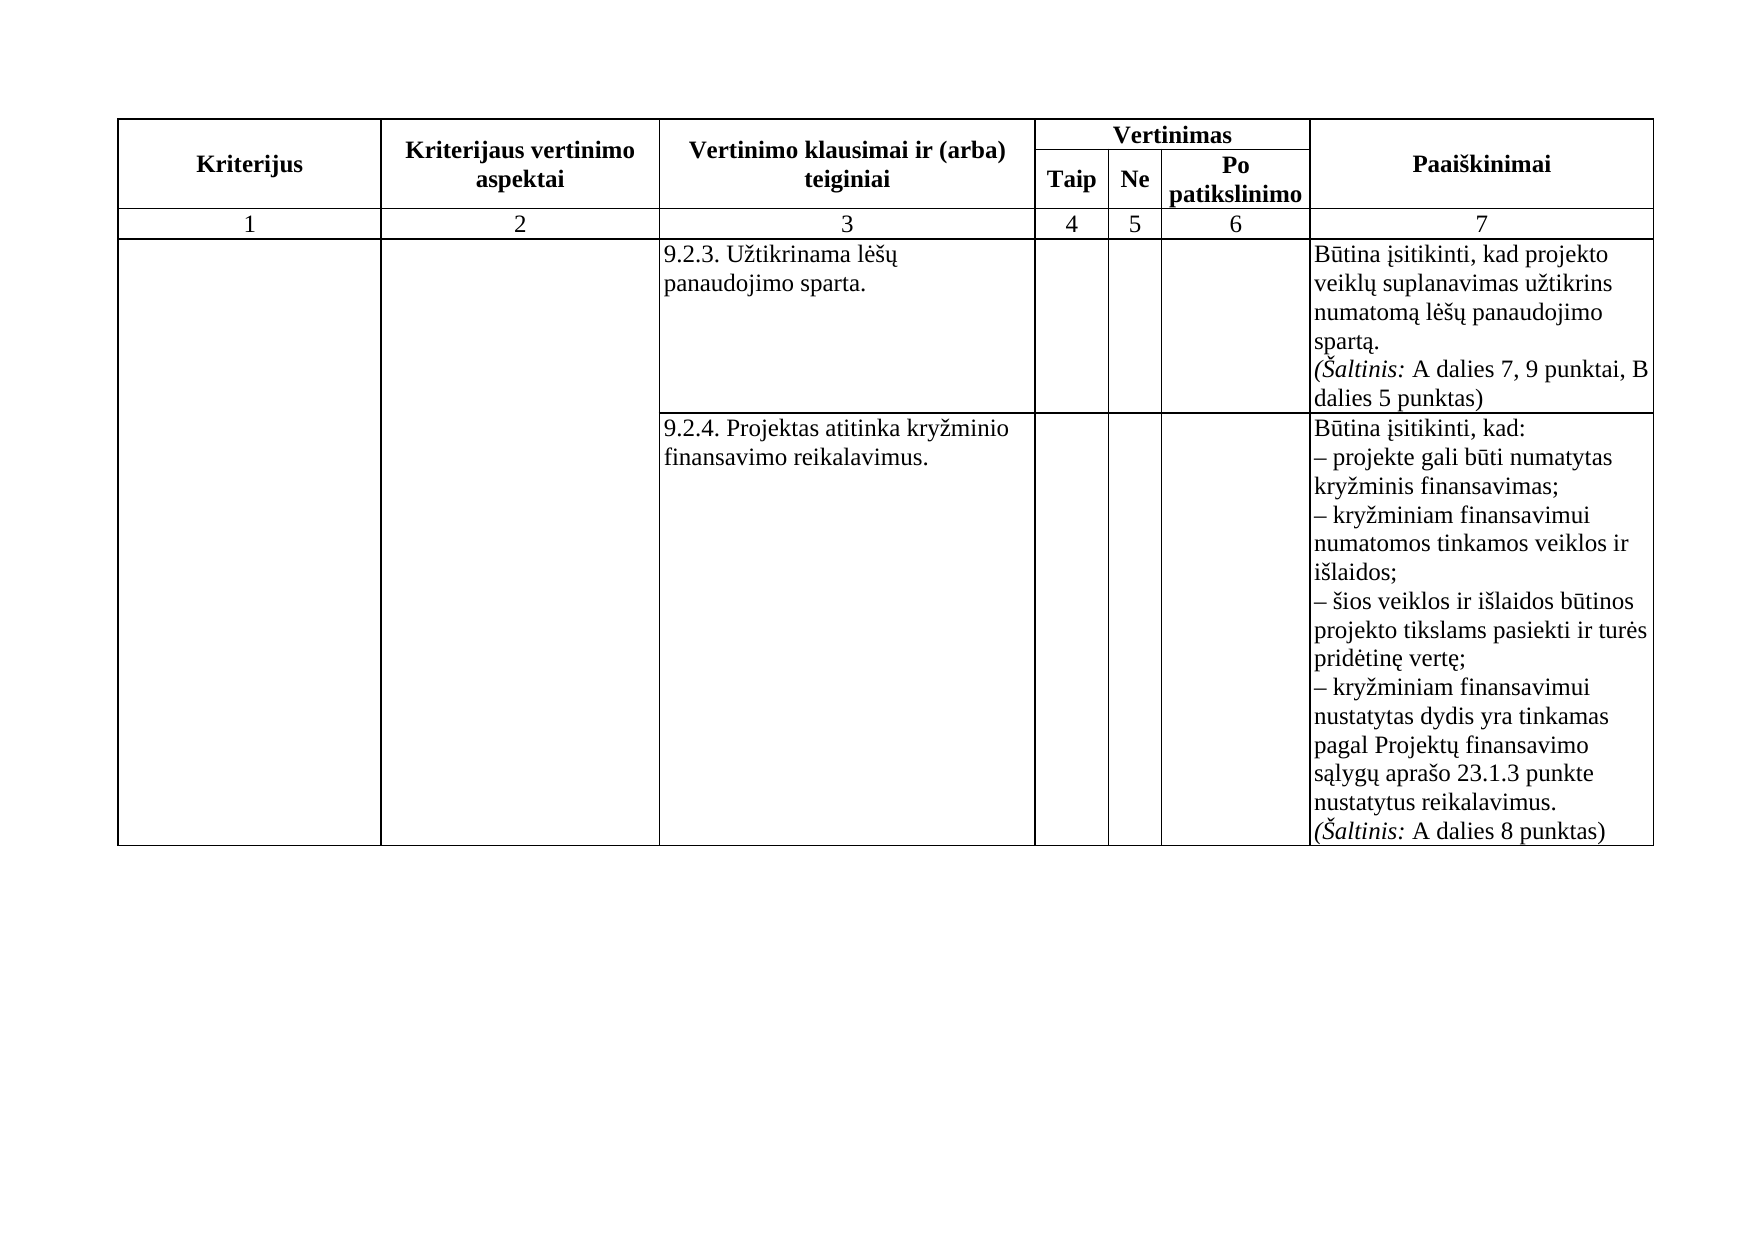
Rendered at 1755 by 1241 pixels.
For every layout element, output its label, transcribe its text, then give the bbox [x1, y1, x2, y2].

table_cell [1036, 414, 1108, 845]
table_cell Būtina įsitikinti, kad: – projekte gali būti numatytas kryžminis finansavimas; – kryžminiam finansavimui numatomos tinkamos veiklos ir išlaidos; – šios veiklos ir išlaidos būtinos projekto tikslams pasiekti ir turės pridėtinę vertę; – kryžminiam finansavimui nustatytas dydis yra tinkamas pagal Projektų finansavimo sąlygų aprašo 23.1.3 punkte nustatytus reikalavimus. (Šaltinis: A dalies 8 punktas) [1311, 414, 1653, 845]
table_header Kriterijaus vertinimo aspektai [382, 120, 659, 208]
table_cell 9.2.3. Užtikrinama lėšų panaudojimo sparta. [660, 240, 1034, 412]
table_cell Ne [1109, 150, 1161, 208]
table_cell [1162, 240, 1309, 412]
table_cell 2 [382, 209, 659, 238]
table_cell 4 [1036, 209, 1108, 238]
table_header Kriterijus [119, 120, 380, 208]
table_cell [382, 240, 659, 845]
table_cell Po patikslinimo [1162, 150, 1309, 208]
table_cell [119, 240, 380, 845]
table_cell Taip [1036, 150, 1108, 208]
table_cell 7 [1311, 209, 1653, 238]
table_cell [1036, 240, 1108, 412]
table_cell 5 [1109, 209, 1161, 238]
table_cell 3 [660, 209, 1034, 238]
table_cell 1 [119, 209, 380, 238]
table_cell 9.2.4. Projektas atitinka kryžminio finansavimo reikalavimus. [660, 414, 1034, 845]
table_header Vertinimas [1036, 120, 1309, 148]
table_cell [1162, 414, 1309, 845]
table_header Vertinimo klausimai ir (arba) teiginiai [660, 120, 1034, 208]
table_header Paaiškinimai [1311, 120, 1653, 208]
table_cell 6 [1162, 209, 1309, 238]
table_cell [1109, 414, 1161, 845]
table_cell [1109, 240, 1161, 412]
table_cell Būtina įsitikinti, kad projekto veiklų suplanavimas užtikrins numatomą lėšų panaudojimo spartą. (Šaltinis: A dalies 7, 9 punktai, B dalies 5 punktas) [1311, 240, 1653, 412]
